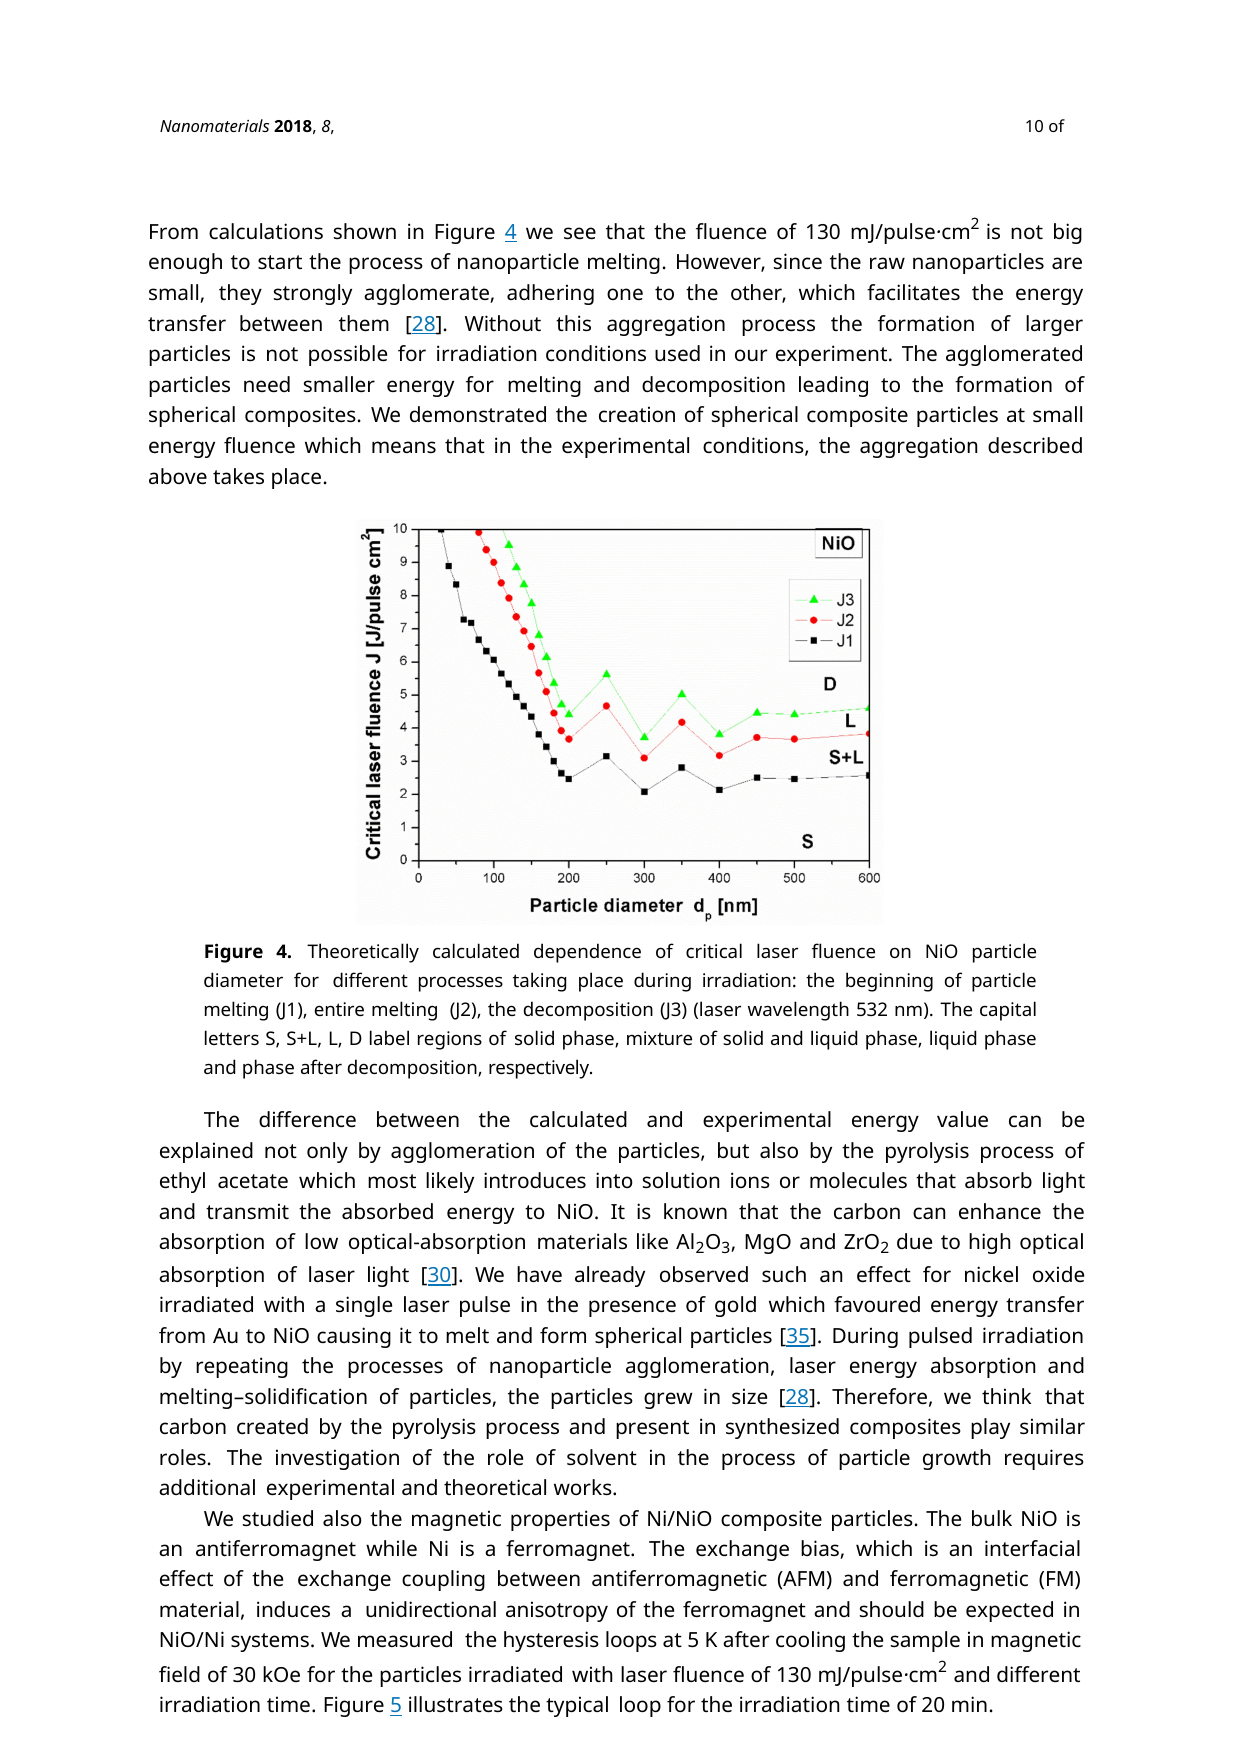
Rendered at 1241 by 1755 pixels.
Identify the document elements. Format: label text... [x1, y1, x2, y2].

text From calculations shown in Figure 4 we see that the fluence of 130 mJ/pulse·cm2 is not big enough to start the process of nanoparticle melting. However, since the raw nanoparticles are small, they strongly agglomerate, adhering one to the other, which facilitates the energy transfer between them [28]. Without this aggregation process the formation of larger particles is not possible for irradiation conditions used in our experiment. The agglomerated particles need smaller energy for melting and decomposition leading to the formation of spherical composites. We demonstrated the creation of spherical composite particles at small energy fluence which means that in the experimental conditions, the aggregation described above takes place. [148, 213, 1084, 490]
text Figure 4. Theoretically calculated dependence of critical laser fluence on NiO particle diameter for different processes taking place during irradiation: the beginning of particle melting (J1), entire melting (J2), the decomposition (J3) (laser wavelength 532 nm). The capital letters S, S+L, L, D label regions of solid phase, mixture of solid and liquid phase, liquid phase and phase after decomposition, respectively. [203, 938, 1037, 1080]
text The difference between the calculated and experimental energy value can be explained not only by agglomeration of the particles, but also by the pyrolysis process of ethyl acetate which most likely introduces into solution ions or molecules that absorb light and transmit the absorbed energy to NiO. It is known that the carbon can enhance the absorption of low optical-absorption materials like Al2O3, MgO and ZrO2 due to high optical absorption of laser light [30]. We have already observed such an effect for nickel oxide irradiated with a single laser pulse in the presence of gold which favoured energy transfer from Au to NiO causing it to melt and form spherical particles [35]. During pulsed irradiation by repeating the processes of nanoparticle agglomeration, laser energy absorption and melting–solidification of particles, the particles grew in size [28]. Therefore, we think that carbon created by the pyrolysis process and present in synthesized composites play similar roles. The investigation of the role of solvent in the process of particle growth requires additional experimental and theoretical works. [158, 1106, 1085, 1502]
text We studied also the magnetic properties of Ni/NiO composite particles. The bulk NiO is an antiferromagnet while Ni is a ferromagnet. The exchange bias, which is an interfacial effect of the exchange coupling between antiferromagnetic (AFM) and ferromagnetic (FM) material, induces a unidirectional anisotropy of the ferromagnet and should be expected in NiO/Ni systems. We measured the hysteresis loops at 5 K after cooling the sample in magnetic field of 30 kOe for the particles irradiated with laser fluence of 130 mJ/pulse·cm2 and different irradiation time. Figure 5 illustrates the typical loop for the irradiation time of 20 min. [158, 1504, 1081, 1719]
